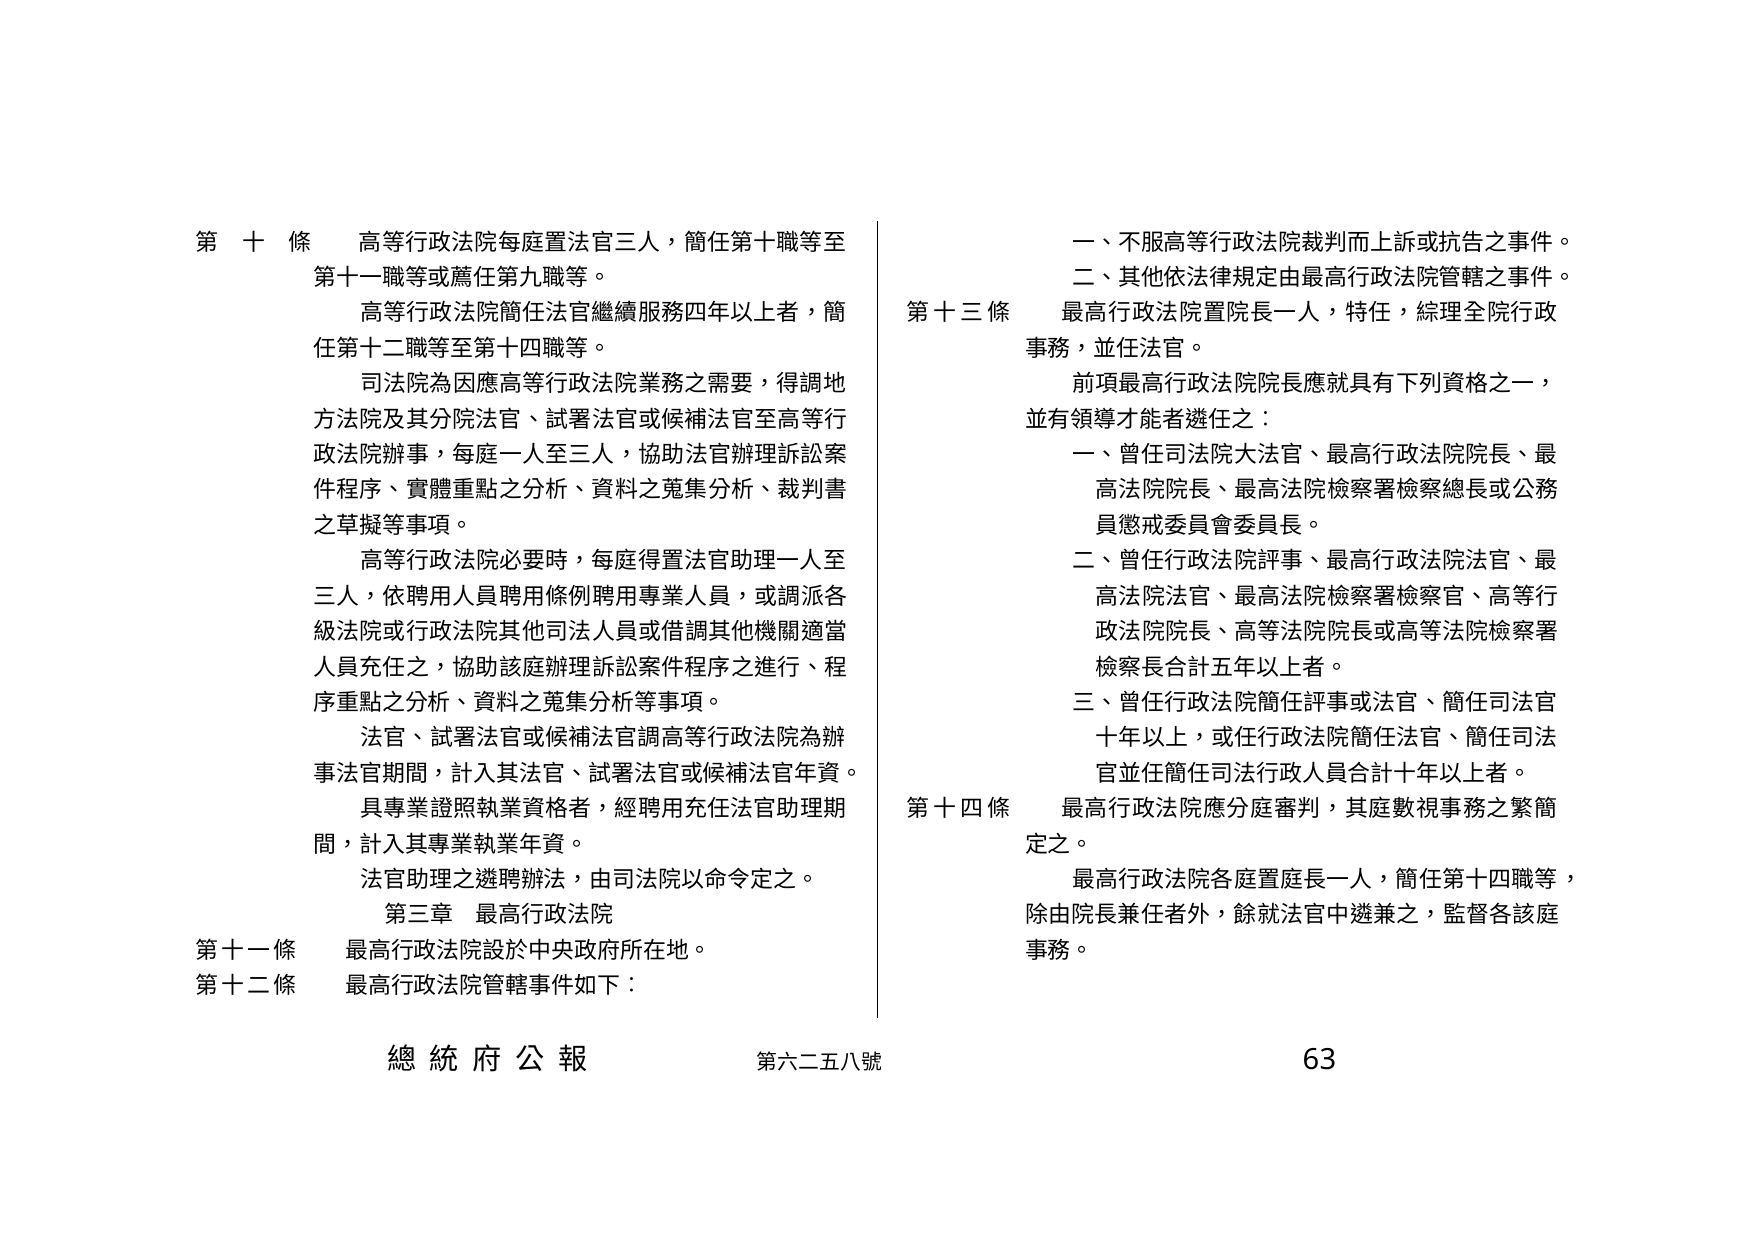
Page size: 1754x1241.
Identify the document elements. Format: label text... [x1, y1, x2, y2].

text 高等行政法院必要時，每庭得置法官助理一人至三人，依聘用人員聘用條例聘用專業人員，或調派各級法院或行政法院其他司法人員或借調其他機關適當人員充任之，協助該庭辦理訴訟案件程序之進行、程序重點之分析、資料之蒐集分析等事項。 [313, 540, 847, 717]
text 最高行政法院各庭置庭長一人，簡任第十四職等，除由院長兼任者外，餘就法官中遴兼之，監督各該庭事務。 [1025, 859, 1559, 965]
text 高等行政法院簡任法官繼續服務四年以上者，簡任第十二職等至第十四職等。 [313, 292, 847, 363]
text 法官助理之遴聘辦法，由司法院以命令定之。 [313, 859, 847, 894]
text 二、曾任行政法院評事、最高行政法院法官、最高法院法官、最高法院檢察署檢察官、高等行政法院院長、高等法院院長或高等法院檢察署檢察長合計五年以上者。 [1072, 540, 1559, 682]
text 第三章 最高行政法院 [195, 894, 847, 930]
text 司法院為因應高等行政法院業務之需要，得調地方法院及其分院法官、試署法官或候補法官至高等行政法院辦事，每庭一人至三人，協助法官辦理訴訟案件程序、實體重點之分析、資料之蒐集分析、裁判書之草擬等事項。 [313, 363, 847, 540]
text 第十一條 最高行政法院設於中央政府所在地。 [195, 930, 847, 965]
text 具專業證照執業資格者，經聘用充任法官助理期間，計入其專業執業年資。 [313, 788, 847, 859]
text 第十二條 最高行政法院管轄事件如下︰ [195, 965, 847, 1001]
text 三、曾任行政法院簡任評事或法官、簡任司法官十年以上，或任行政法院簡任法官、簡任司法官並任簡任司法行政人員合計十年以上者。 [1072, 682, 1559, 788]
text 一、曾任司法院大法官、最高行政法院院長、最高法院院長、最高法院檢察署檢察總長或公務員懲戒委員會委員長。 [1072, 434, 1559, 540]
text 二、其他依法律規定由最高行政法院管轄之事件。 [1072, 257, 1559, 292]
text 第 十 條 高等行政法院每庭置法官三人，簡任第十職等至第十一職等或薦任第九職等。 [195, 222, 847, 292]
text 法官、試署法官或候補法官調高等行政法院為辦事法官期間，計入其法官、試署法官或候補法官年資。 [313, 717, 847, 788]
text 第十四條 最高行政法院應分庭審判，其庭數視事務之繁簡定之。 [907, 788, 1559, 859]
text 第十三條 最高行政法院置院長一人，特任，綜理全院行政事務，並任法官。 [907, 292, 1559, 363]
text 前項最高行政法院院長應就具有下列資格之一，並有領導才能者遴任之︰ [1025, 363, 1559, 434]
text 一、不服高等行政法院裁判而上訴或抗告之事件。 [1072, 222, 1559, 257]
